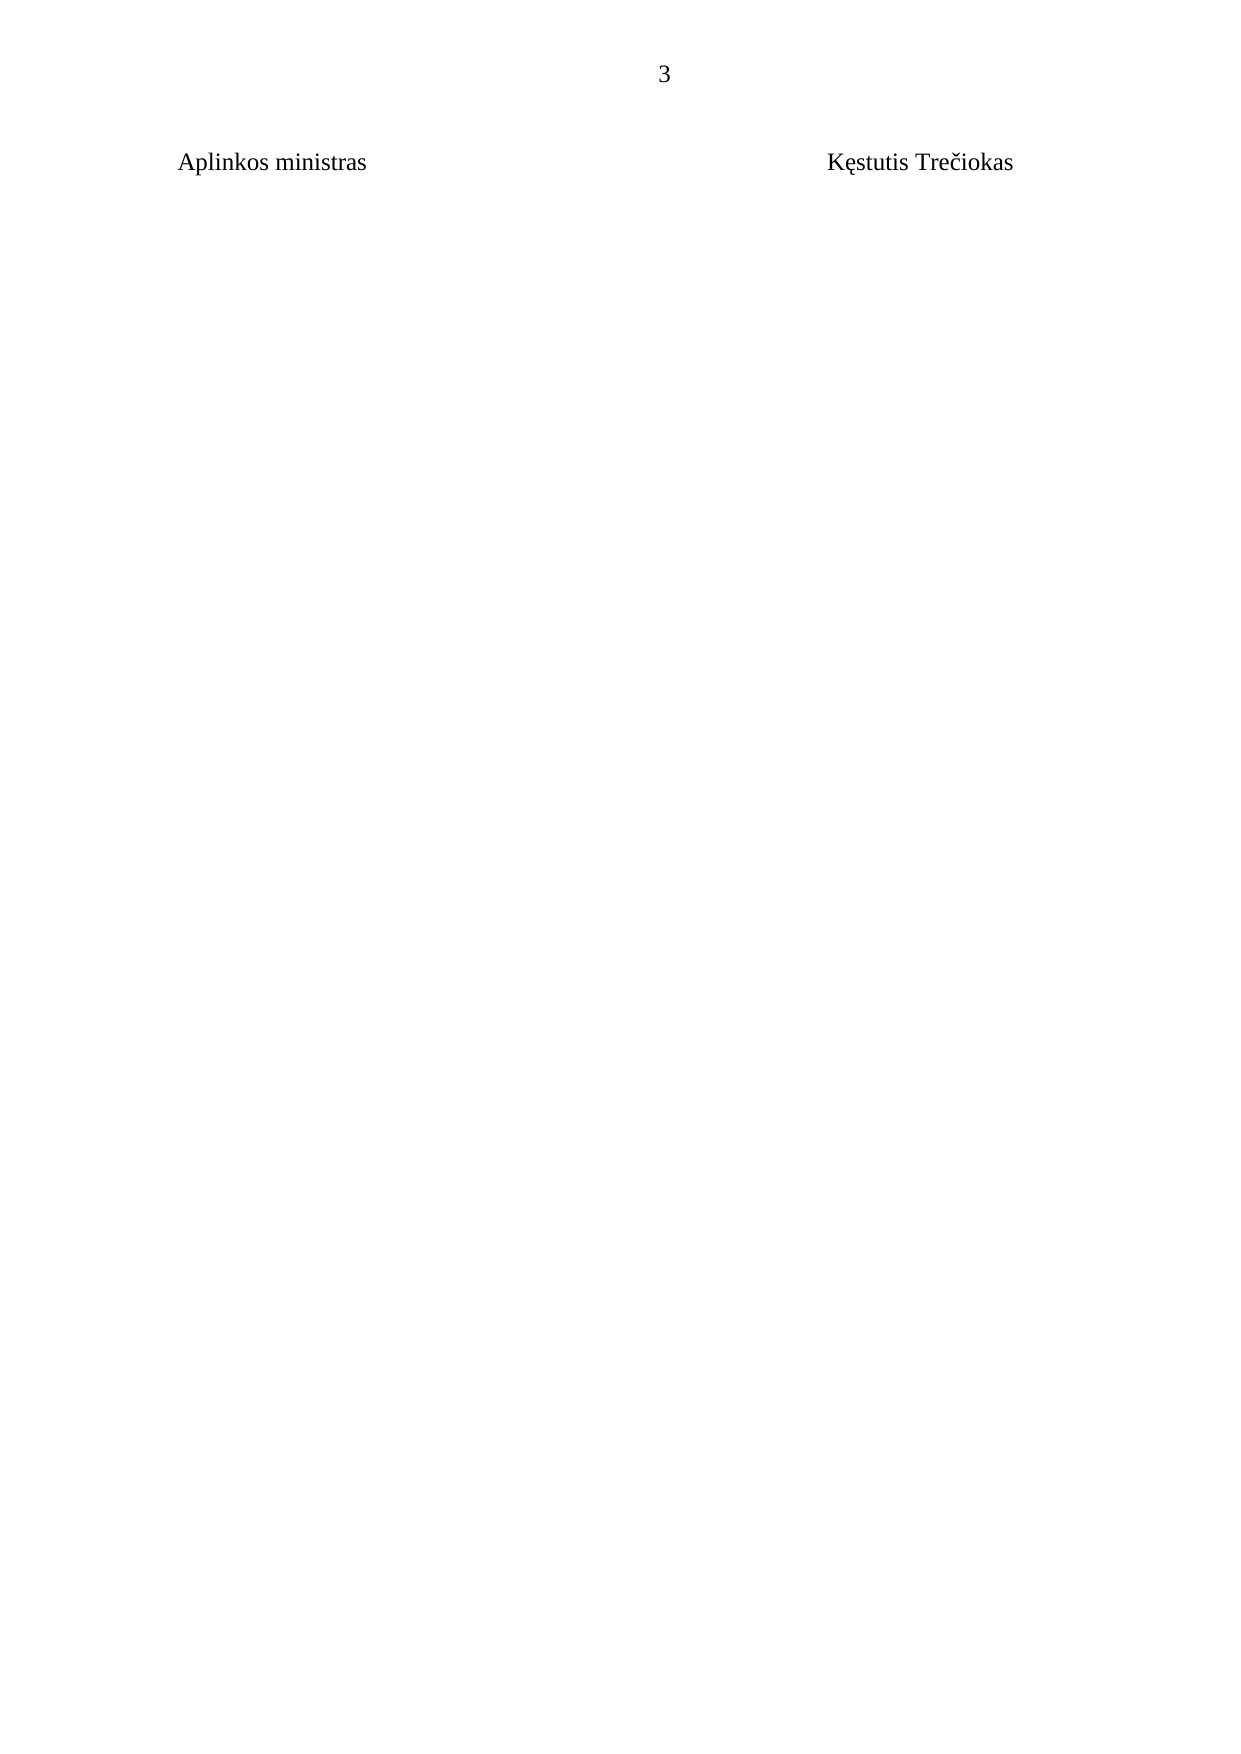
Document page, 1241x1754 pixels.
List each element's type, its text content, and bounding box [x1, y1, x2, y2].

text Aplinkos ministras Kęstutis Trečiokas [177, 147, 1152, 176]
